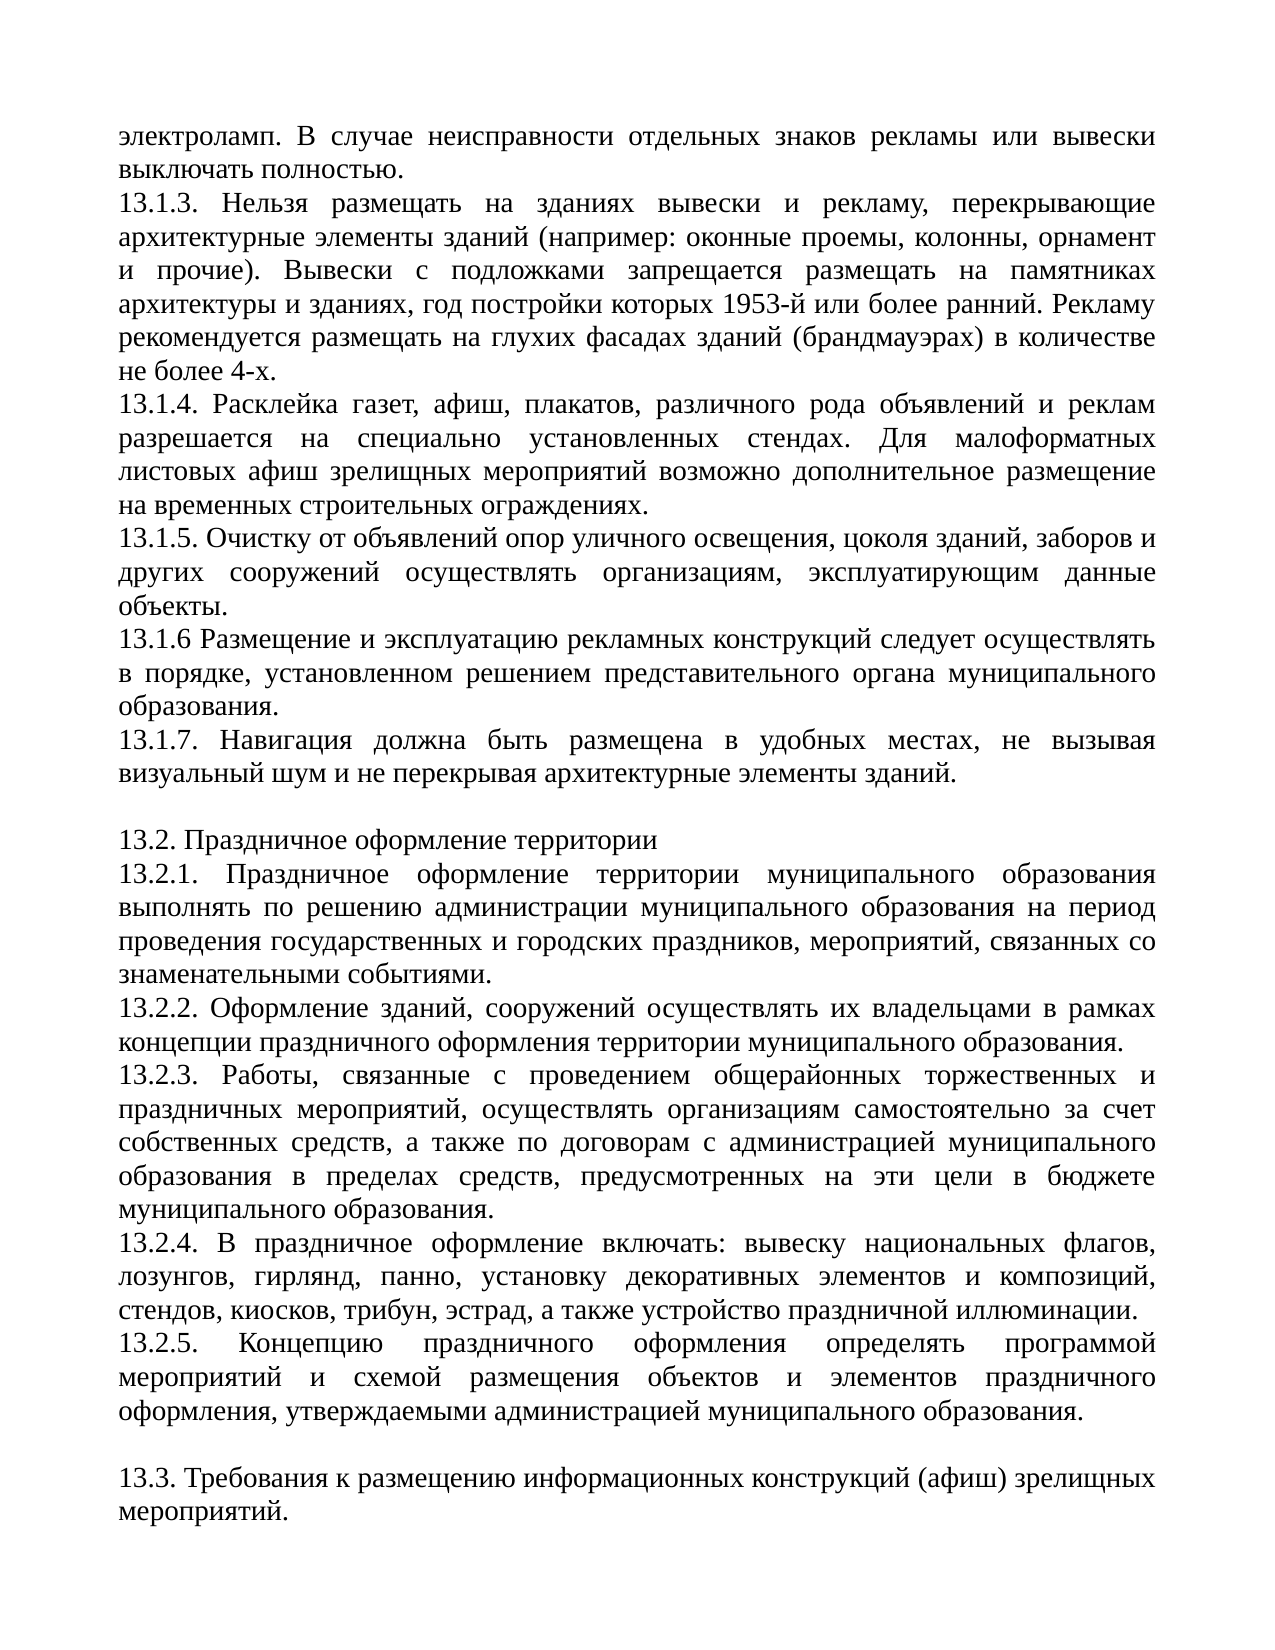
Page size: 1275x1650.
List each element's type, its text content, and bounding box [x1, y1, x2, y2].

text 13.2.2. Оформление зданий, сооружений осуществлять их владельцами в рамках концепции праздничного оформления территории муниципального образования. [118, 990, 1157, 1057]
text 13.2.1. Праздничное оформление территории муниципального образования выполнять по решению администрации муниципального образования на период проведения государственных и городских праздников, мероприятий, связанных со знаменательными событиями. [118, 856, 1157, 990]
text 13.1.6 Размещение и эксплуатацию рекламных конструкций следует осуществлять в порядке, установленном решением представительного органа муниципального образования. [118, 621, 1157, 722]
text 13.2.4. В праздничное оформление включать: вывеску национальных флагов, лозунгов, гирлянд, панно, установку декоративных элементов и композиций, стендов, киосков, трибун, эстрад, а также устройство праздничной иллюминации. [118, 1225, 1157, 1326]
text 13.1.4. Расклейка газет, афиш, плакатов, различного рода объявлений и реклам разрешается на специально установленных стендах. Для малоформатных листовых афиш зрелищных мероприятий возможно дополнительное размещение на временных строительных ограждениях. [118, 386, 1157, 521]
text 13.2.5. Концепцию праздничного оформления определять программой мероприятий и схемой размещения объектов и элементов праздничного оформления, утверждаемыми администрацией муниципального образования. [118, 1326, 1157, 1426]
text 13.1.3. Нельзя размещать на зданиях вывески и рекламу, перекрывающие архитектурные элементы зданий (например: оконные проемы, колонны, орнамент и прочие). Вывески с подложками запрещается размещать на памятниках архитектуры и зданиях, год постройки которых 1953-й или более ранний. Рекламу рекомендуется размещать на глухих фасадах зданий (брандмауэрах) в количестве не более 4-х. [118, 185, 1157, 386]
text 13.1.5. Очистку от объявлений опор уличного освещения, цоколя зданий, заборов и других сооружений осуществлять организациям, эксплуатирующим данные объекты. [118, 521, 1157, 621]
text 13.2. Праздничное оформление территории [118, 822, 1157, 856]
text 13.2.3. Работы, связанные с проведением общерайонных торжественных и праздничных мероприятий, осуществлять организациям самостоятельно за счет собственных средств, а также по договорам с администрацией муниципального образования в пределах средств, предусмотренных на эти цели в бюджете муниципального образования. [118, 1057, 1157, 1225]
text 13.3. Требования к размещению информационных конструкций (афиш) зрелищных мероприятий. [118, 1460, 1157, 1527]
text электроламп. В случае неисправности отдельных знаков рекламы или вывески выключать полностью. [118, 118, 1157, 185]
text 13.1.7. Навигация должна быть размещена в удобных местах, не вызывая визуальный шум и не перекрывая архитектурные элементы зданий. [118, 722, 1157, 789]
